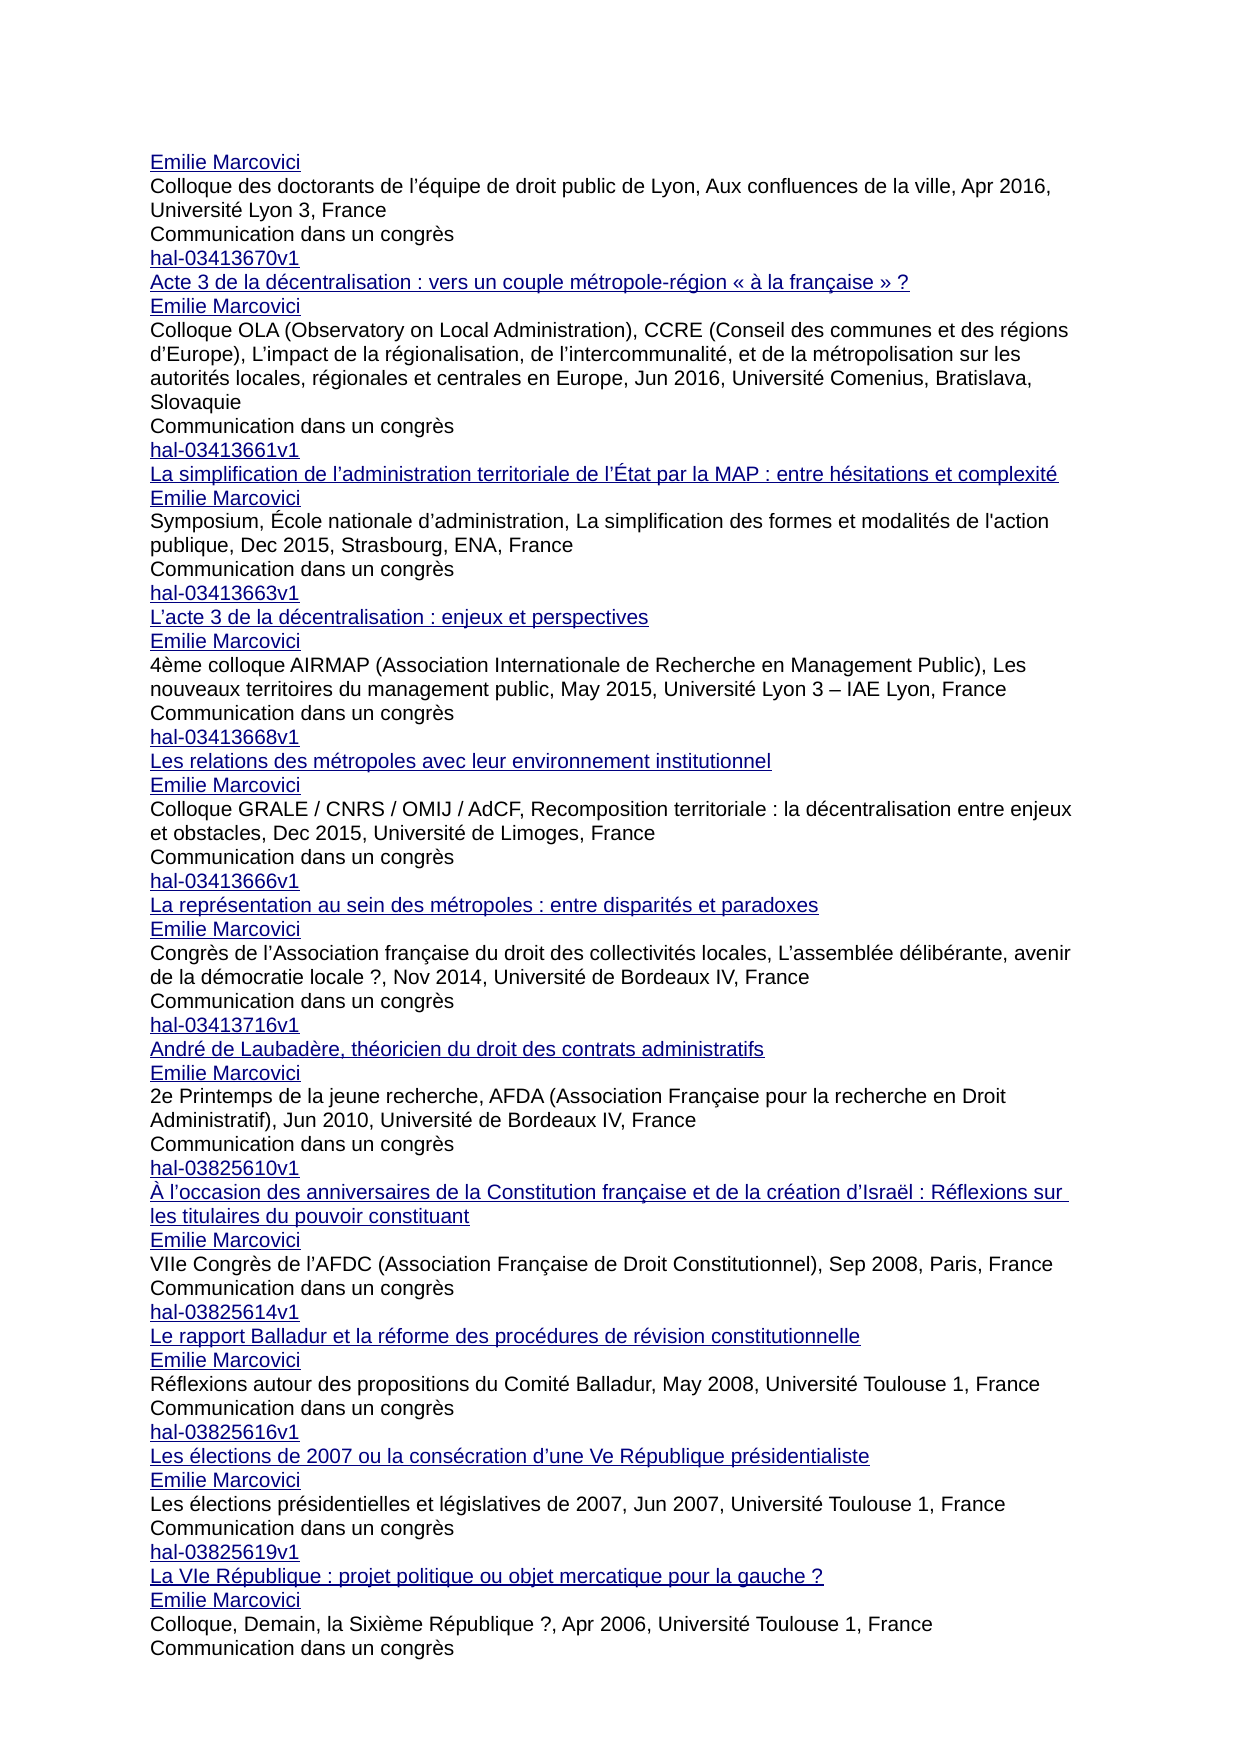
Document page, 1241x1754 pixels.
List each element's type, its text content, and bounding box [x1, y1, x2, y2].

table_cell Emilie Marcovici Colloque des doctorants de l’équipe de droit public de Lyon, Aux confluences de la ville, Apr 2016, Université Lyon 3, France Communication dans un congrès hal-03413670v1 [150, 150, 1090, 270]
table_cell Acte 3 de la décentralisation : vers un couple métropole-région « à la française » ? Emilie Marcovici Colloque OLA (Observatory on Local Administration), CCRE (Conseil des communes et des régions d’Europe), L’impact de la régionalisation, de l’intercommunalité, et de la métropolisation sur les autorités locales, régionales et centrales en Europe, Jun 2016, Université Comenius, Bratislava, Slovaquie Communication dans un congrès hal-03413661v1 [150, 270, 1090, 461]
table_cell La simplification de l’administration territoriale de l’État par la MAP : entre hésitations et complexité Emilie Marcovici Symposium, École nationale d’administration, La simplification des formes et modalités de l'action publique, Dec 2015, Strasbourg, ENA, France Communication dans un congrès hal-03413663v1 [150, 461, 1090, 605]
table_cell La représentation au sein des métropoles : entre disparités et paradoxes Emilie Marcovici Congrès de l’Association française du droit des collectivités locales, L’assemblée délibérante, avenir de la démocratie locale ?, Nov 2014, Université de Bordeaux IV, France Communication dans un congrès hal-03413716v1 [150, 893, 1090, 1036]
table_cell L’acte 3 de la décentralisation : enjeux et perspectives Emilie Marcovici 4ème colloque AIRMAP (Association Internationale de Recherche en Management Public), Les nouveaux territoires du management public, May 2015, Université Lyon 3 – IAE Lyon, France Communication dans un congrès hal-03413668v1 [150, 605, 1090, 749]
table_cell Les élections de 2007 ou la consécration d’une Ve République présidentialiste Emilie Marcovici Les élections présidentielles et législatives de 2007, Jun 2007, Université Toulouse 1, France Communication dans un congrès hal-03825619v1 [150, 1444, 1090, 1563]
table_cell À l’occasion des anniversaires de la Constitution française et de la création d’Israël : Réflexions sur les titulaires du pouvoir constituant Emilie Marcovici VIIe Congrès de l’AFDC (Association Française de Droit Constitutionnel), Sep 2008, Paris, France Communication dans un congrès hal-03825614v1 [150, 1180, 1090, 1324]
table_cell André de Laubadère, théoricien du droit des contrats administratifs Emilie Marcovici 2e Printemps de la jeune recherche, AFDA (Association Française pour la recherche en Droit Administratif), Jun 2010, Université de Bordeaux IV, France Communication dans un congrès hal-03825610v1 [150, 1036, 1090, 1180]
table_cell Les relations des métropoles avec leur environnement institutionnel Emilie Marcovici Colloque GRALE / CNRS / OMIJ / AdCF, Recomposition territoriale : la décentralisation entre enjeux et obstacles, Dec 2015, Université de Limoges, France Communication dans un congrès hal-03413666v1 [150, 749, 1090, 893]
table_cell La VIe République : projet politique ou objet mercatique pour la gauche ? Emilie Marcovici Colloque, Demain, la Sixième République ?, Apr 2006, Université Toulouse 1, France Communication dans un congrès [150, 1564, 1090, 1659]
table_cell Le rapport Balladur et la réforme des procédures de révision constitutionnelle Emilie Marcovici Réflexions autour des propositions du Comité Balladur, May 2008, Université Toulouse 1, France Communication dans un congrès hal-03825616v1 [150, 1324, 1090, 1444]
